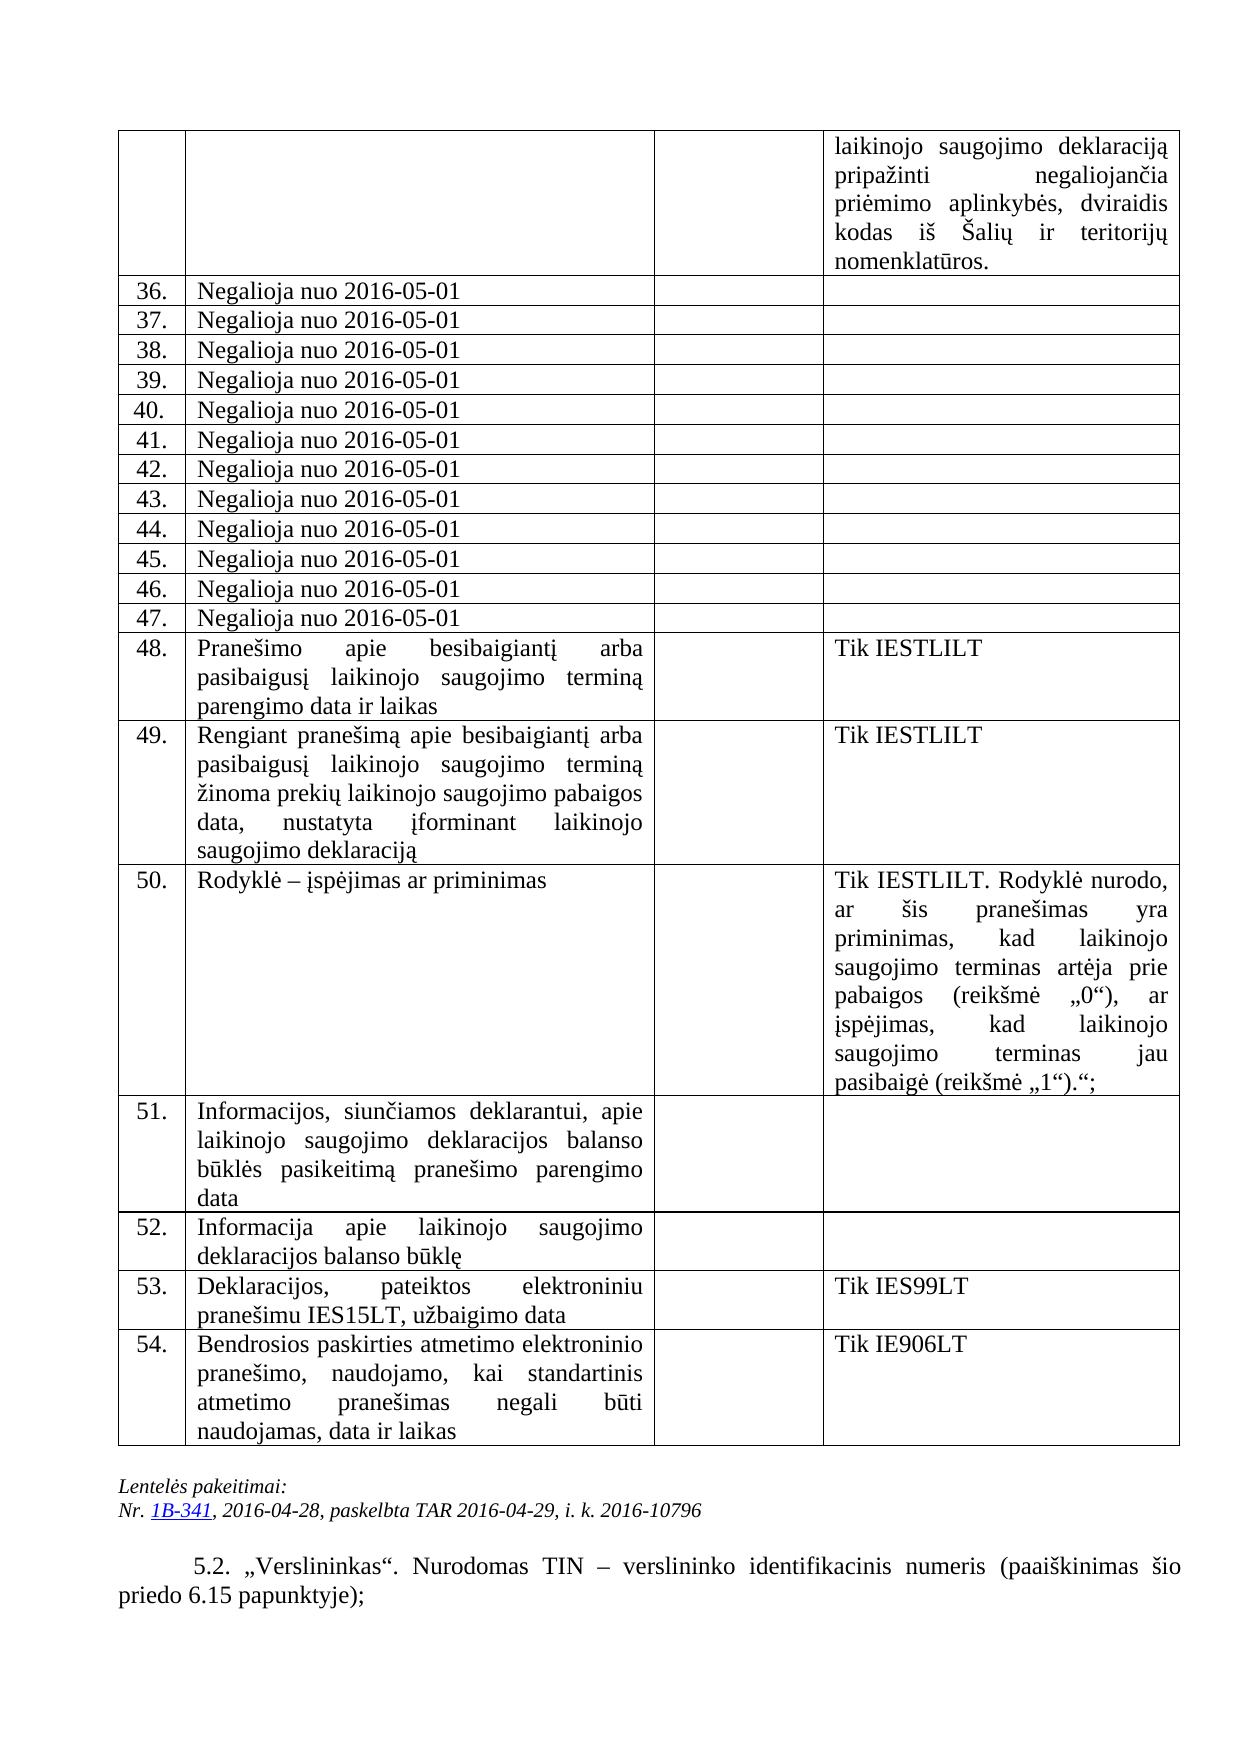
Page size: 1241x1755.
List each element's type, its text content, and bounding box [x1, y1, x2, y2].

table_cell 39. [119, 365, 185, 394]
table_cell [655, 1271, 823, 1328]
table_cell [655, 721, 823, 864]
table_cell [655, 365, 823, 394]
table_cell 44. [119, 514, 185, 543]
table_cell [119, 131, 185, 275]
table_cell Negalioja nuo 2016-05-01 [186, 395, 654, 424]
table_cell [655, 544, 823, 573]
table_cell Negalioja nuo 2016-05-01 [186, 276, 654, 304]
table_cell Pranešimo apie besibaigiantį arba pasibaigusį laikinojo saugojimo terminą parengimo data ir laikas [186, 633, 654, 719]
table_cell laikinojo saugojimo deklaraciją pripažinti negaliojančia priėmimo aplinkybės, dviraidis kodas iš Šalių ir teritorijų nomenklatūros. [824, 131, 1179, 275]
table_cell Negalioja nuo 2016-05-01 [186, 604, 654, 632]
table_cell 41. [119, 425, 185, 453]
table_cell Negalioja nuo 2016-05-01 [186, 514, 654, 543]
table_cell 47. [119, 604, 185, 632]
table_cell Negalioja nuo 2016-05-01 [186, 574, 654, 602]
table_cell [655, 1330, 823, 1444]
table_cell 42. [119, 455, 185, 483]
table_cell [824, 1096, 1179, 1211]
table_cell [655, 574, 823, 602]
table_cell Rodyklė – įspėjimas ar priminimas [186, 865, 654, 1095]
table_cell [824, 574, 1179, 602]
table_cell Tik IESTLILT [824, 721, 1179, 864]
table_cell Tik IE906LT [824, 1330, 1179, 1444]
table_cell [655, 425, 823, 453]
table_cell [824, 514, 1179, 543]
table_cell Tik IES99LT [824, 1271, 1179, 1328]
table_cell 53. [119, 1271, 185, 1328]
text Lentelės pakeitimai: [118, 1474, 1181, 1498]
text 5.2. „Verslininkas“. Nurodomas TIN – verslininko identifikacinis numeris (paaiškinimas šio priedo 6.15 papunktyje); [118, 1551, 1181, 1609]
table_cell 49. [119, 721, 185, 864]
table_cell [824, 455, 1179, 483]
table_cell 46. [119, 574, 185, 602]
table_cell 50. [119, 865, 185, 1095]
table_cell Negalioja nuo 2016-05-01 [186, 484, 654, 513]
table_cell Negalioja nuo 2016-05-01 [186, 425, 654, 453]
table_cell [824, 544, 1179, 573]
table_cell Rengiant pranešimą apie besibaigiantį arba pasibaigusį laikinojo saugojimo terminą žinoma prekių laikinojo saugojimo pabaigos data, nustatyta įforminant laikinojo saugojimo deklaraciją [186, 721, 654, 864]
table_cell 45. [119, 544, 185, 573]
table_cell [655, 865, 823, 1095]
table_cell [655, 1213, 823, 1270]
table_cell [824, 276, 1179, 304]
table_cell 43. [119, 484, 185, 513]
table_cell 38. [119, 335, 185, 364]
table_cell Tik IESTLILT. Rodyklė nurodo, ar šis pranešimas yra priminimas, kad laikinojo saugojimo terminas artėja prie pabaigos (reikšmė „0“), ar įspėjimas, kad laikinojo saugojimo terminas jau pasibaigė (reikšmė „1“).“; [824, 865, 1179, 1095]
table_cell [824, 395, 1179, 424]
table_cell 48. [119, 633, 185, 719]
table_cell Deklaracijos, pateiktos elektroniniu pranešimu IES15LT, užbaigimo data [186, 1271, 654, 1328]
table_cell Negalioja nuo 2016-05-01 [186, 306, 654, 334]
table_cell [655, 395, 823, 424]
table_cell [655, 633, 823, 719]
table_cell Tik IESTLILT [824, 633, 1179, 719]
table_cell [186, 131, 654, 275]
table_cell [655, 306, 823, 334]
table_cell 52. [119, 1213, 185, 1270]
table_cell 51. [119, 1096, 185, 1211]
table_cell 54. [119, 1330, 185, 1444]
table_cell Negalioja nuo 2016-05-01 [186, 365, 654, 394]
table_cell [824, 306, 1179, 334]
table_cell [824, 604, 1179, 632]
table_cell [655, 514, 823, 543]
table_cell [655, 484, 823, 513]
table_cell Negalioja nuo 2016-05-01 [186, 544, 654, 573]
table_cell Negalioja nuo 2016-05-01 [186, 335, 654, 364]
table_cell [655, 131, 823, 275]
table_cell [655, 276, 823, 304]
text Nr. 1B-341, 2016-04-28, paskelbta TAR 2016-04-29, i. k. 2016-10796 [118, 1498, 1181, 1522]
table_cell 40. [119, 395, 185, 424]
table_cell [824, 425, 1179, 453]
table_cell [655, 335, 823, 364]
table_cell Bendrosios paskirties atmetimo elektroninio pranešimo, naudojamo, kai standartinis atmetimo pranešimas negali būti naudojamas, data ir laikas [186, 1330, 654, 1444]
table_cell [655, 1096, 823, 1211]
table_cell [824, 335, 1179, 364]
table_cell 37. [119, 306, 185, 334]
table_cell [824, 365, 1179, 394]
table_cell Negalioja nuo 2016-05-01 [186, 455, 654, 483]
table_cell [824, 484, 1179, 513]
table_cell [655, 604, 823, 632]
table_cell [655, 455, 823, 483]
table_cell [824, 1213, 1179, 1270]
table_cell Informacija apie laikinojo saugojimo deklaracijos balanso būklę [186, 1213, 654, 1270]
table_cell Informacijos, siunčiamos deklarantui, apie laikinojo saugojimo deklaracijos balanso būklės pasikeitimą pranešimo parengimo data [186, 1096, 654, 1211]
table_cell 36. [119, 276, 185, 304]
